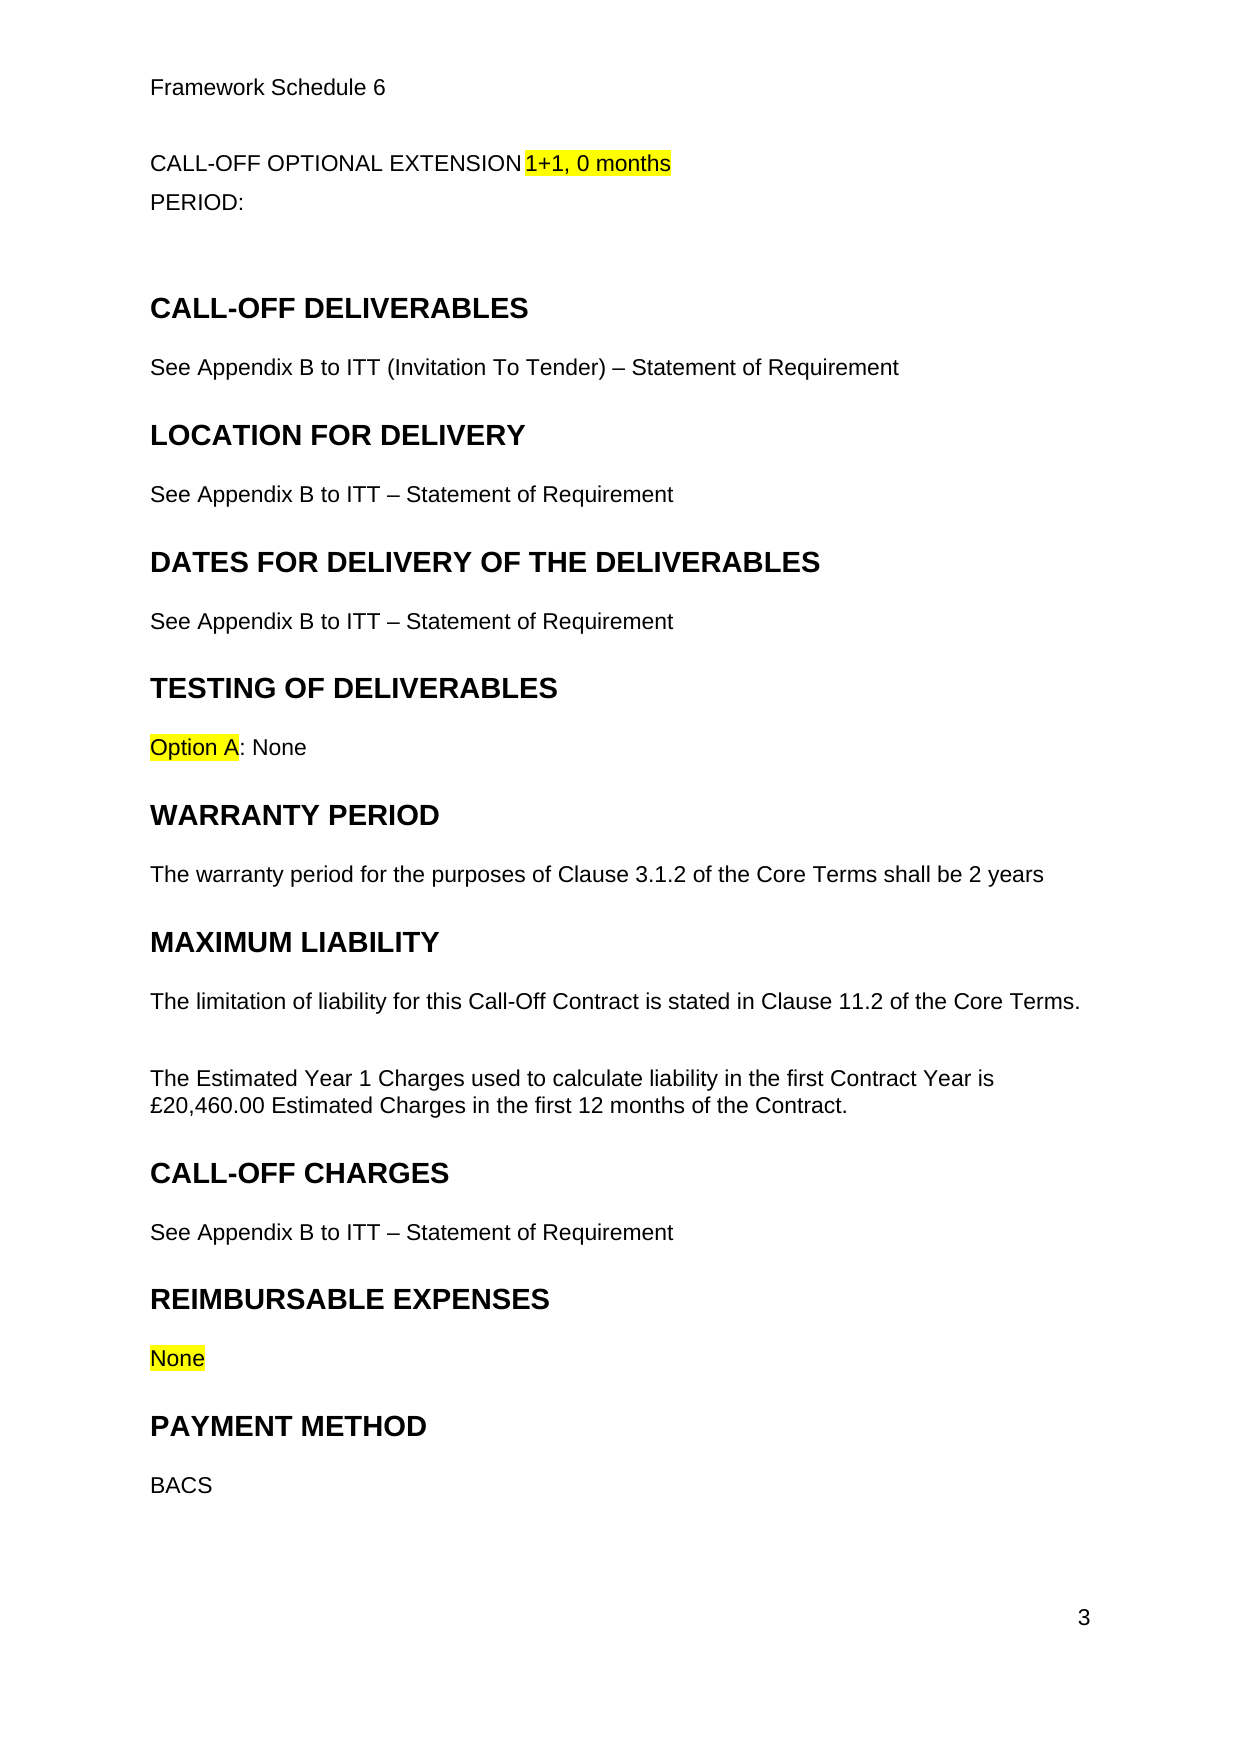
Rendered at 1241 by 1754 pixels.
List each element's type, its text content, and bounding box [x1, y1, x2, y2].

text None [150, 1345, 1090, 1371]
text BACS [150, 1472, 1090, 1498]
text See Appendix B to ITT – Statement of Requirement [150, 1218, 1090, 1245]
text The limitation of liability for this Call-Off Contract is stated in Clause 11.2 of the Core Terms. [150, 988, 1090, 1014]
text Option A: None [150, 734, 1090, 761]
text CALL-OFF OPTIONAL EXTENSION 1+1, 0 months [150, 150, 1090, 176]
subtitle MAXIMUM LIABILITY [150, 925, 1090, 958]
subtitle CALL-OFF CHARGES [150, 1156, 1090, 1189]
text The warranty period for the purposes of Clause 3.1.2 of the Core Terms shall be 2 years [150, 861, 1090, 887]
text See Appendix B to ITT – Statement of Requirement [150, 481, 1090, 507]
subtitle WARRANTY PERIOD [150, 798, 1090, 832]
text PERIOD: [150, 189, 1090, 215]
subtitle DATES FOR DELIVERY OF THE DELIVERABLES [150, 545, 1090, 578]
text The Estimated Year 1 Charges used to calculate liability in the first Contract Year is £20,460.00 Estimated Charges in the first 12 months of the Contract. [150, 1065, 1090, 1118]
subtitle REIMBURSABLE EXPENSES [150, 1282, 1090, 1316]
subtitle CALL-OFF DELIVERABLES [150, 292, 1090, 325]
subtitle PAYMENT METHOD [150, 1409, 1090, 1442]
subtitle LOCATION FOR DELIVERY [150, 418, 1090, 452]
text See Appendix B to ITT – Statement of Requirement [150, 608, 1090, 634]
subtitle TESTING OF DELIVERABLES [150, 672, 1090, 705]
text See Appendix B to ITT (Invitation To Tender) – Statement of Requirement [150, 354, 1090, 381]
